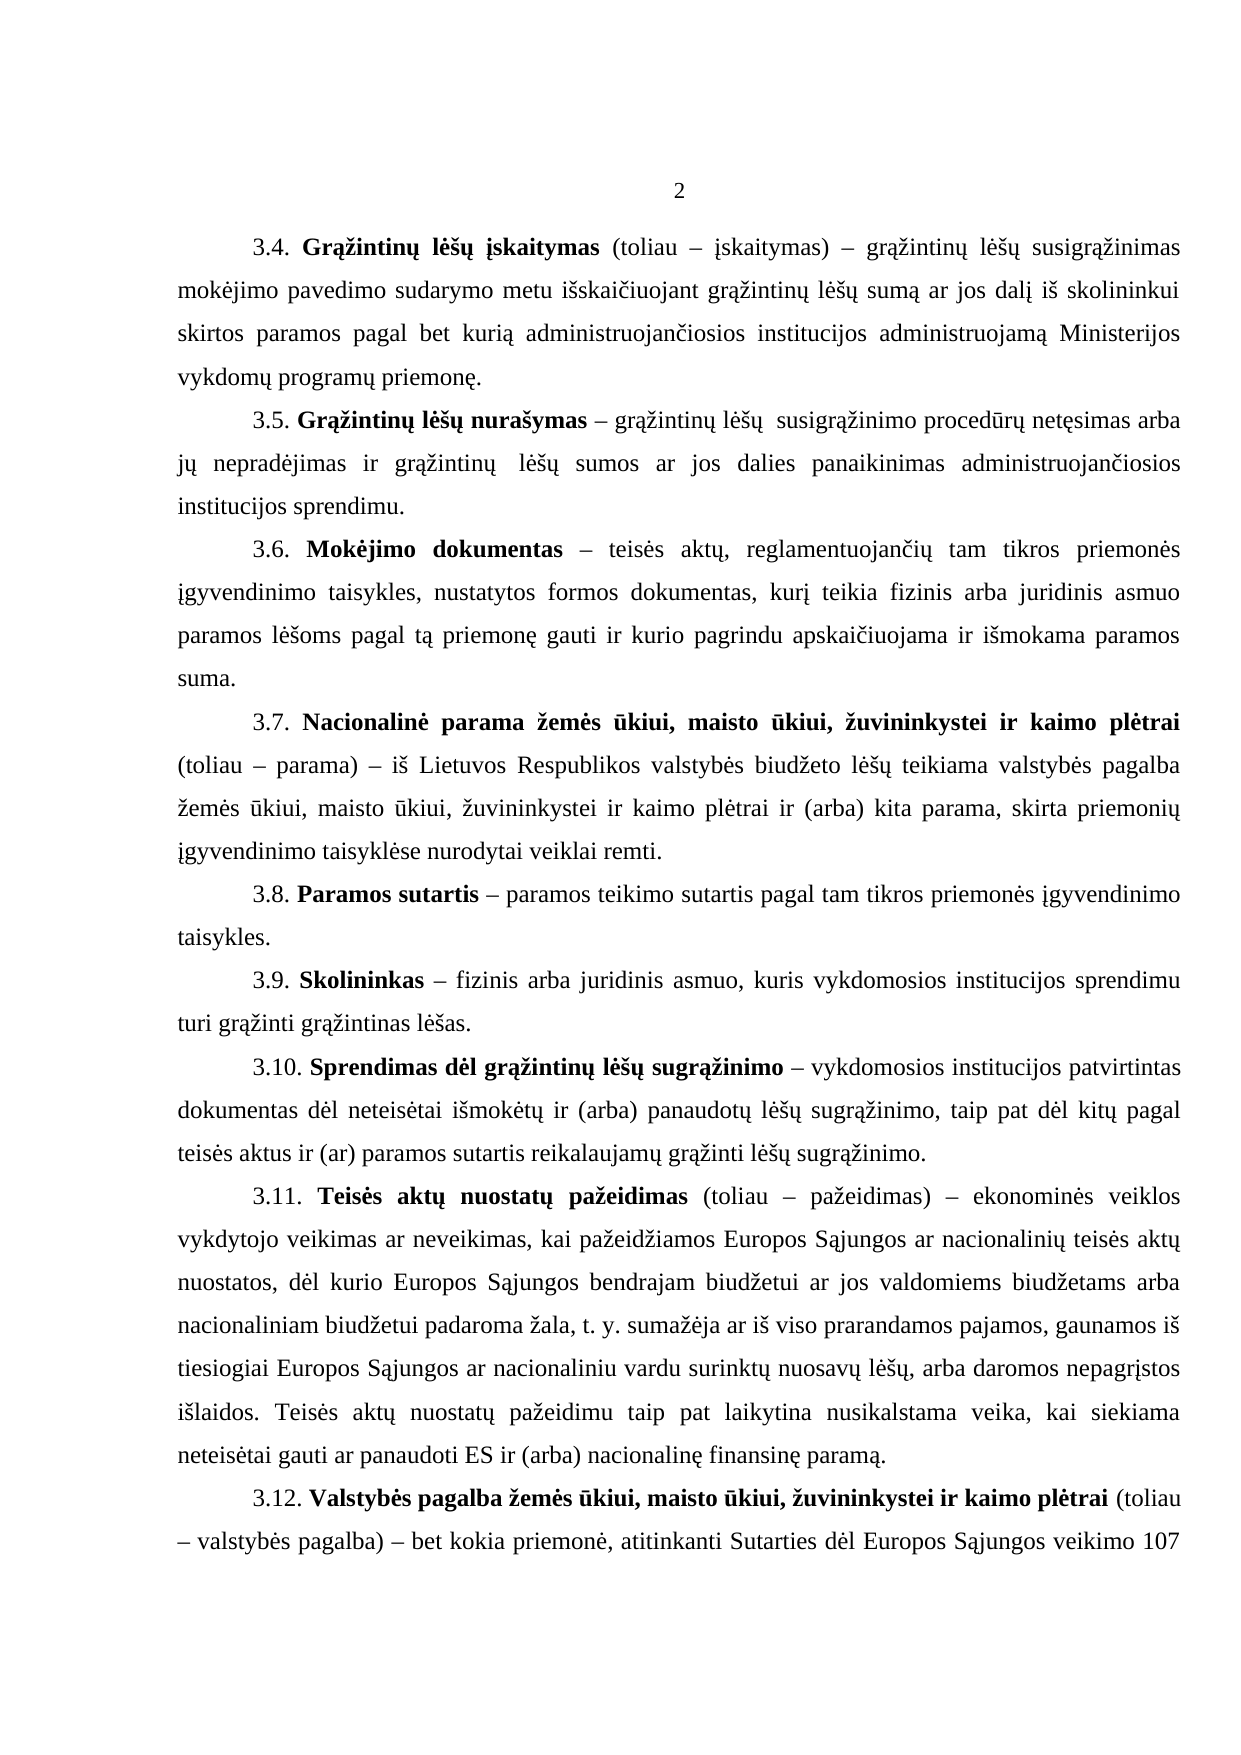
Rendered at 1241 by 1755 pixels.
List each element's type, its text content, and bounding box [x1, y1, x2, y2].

text 3.4. Grąžintinų lėšų įskaitymas (toliau – įskaitymas) – grąžintinų lėšų susigrąžinimas mokėjimo pavedimo sudarymo metu išskaičiuojant grąžintinų lėšų sumą ar jos dalį iš skolininkui skirtos paramos pagal bet kurią administruojančiosios institucijos administruojamą Ministerijos vykdomų programų priemonę. [177, 232, 1181, 390]
text 3.5. Grąžintinų lėšų nurašymas – grąžintinų lėšų susigrąžinimo procedūrų netęsimas arba jų nepradėjimas ir grąžintinų lėšų sumos ar jos dalies panaikinimas administruojančiosios institucijos sprendimu. [177, 405, 1181, 520]
text 3.9. Skolininkas – fizinis arba juridinis asmuo, kuris vykdomosios institucijos sprendimu turi grąžinti grąžintinas lėšas. [177, 965, 1181, 1037]
text 3.10. Sprendimas dėl grąžintinų lėšų sugrąžinimo – vykdomosios institucijos patvirtintas dokumentas dėl neteisėtai išmokėtų ir (arba) panaudotų lėšų sugrąžinimo, taip pat dėl kitų pagal teisės aktus ir (ar) paramos sutartis reikalaujamų grąžinti lėšų sugrąžinimo. [177, 1052, 1181, 1167]
text 3.8. Paramos sutartis – paramos teikimo sutartis pagal tam tikros priemonės įgyvendinimo taisykles. [177, 879, 1181, 951]
text 3.12. Valstybės pagalba žemės ūkiui, maisto ūkiui, žuvininkystei ir kaimo plėtrai (toliau – valstybės pagalba) – bet kokia priemonė, atitinkanti Sutarties dėl Europos Sąjungos veikimo 107 [177, 1483, 1181, 1555]
text 3.6. Mokėjimo dokumentas – teisės aktų, reglamentuojančių tam tikros priemonės įgyvendinimo taisykles, nustatytos formos dokumentas, kurį teikia fizinis arba juridinis asmuo paramos lėšoms pagal tą priemonę gauti ir kurio pagrindu apskaičiuojama ir išmokama paramos suma. [177, 534, 1181, 692]
text 3.7. Nacionalinė parama žemės ūkiui, maisto ūkiui, žuvininkystei ir kaimo plėtrai (toliau – parama) – iš Lietuvos Respublikos valstybės biudžeto lėšų teikiama valstybės pagalba žemės ūkiui, maisto ūkiui, žuvininkystei ir kaimo plėtrai ir (arba) kita parama, skirta priemonių įgyvendinimo taisyklėse nurodytai veiklai remti. [177, 707, 1181, 865]
text 3.11. Teisės aktų nuostatų pažeidimas (toliau – pažeidimas) – ekonominės veiklos vykdytojo veikimas ar neveikimas, kai pažeidžiamos Europos Sąjungos ar nacionalinių teisės aktų nuostatos, dėl kurio Europos Sąjungos bendrajam biudžetui ar jos valdomiems biudžetams arba nacionaliniam biudžetui padaroma žala, t. y. sumažėja ar iš viso prarandamos pajamos, gaunamos iš tiesiogiai Europos Sąjungos ar nacionaliniu vardu surinktų nuosavų lėšų, arba daromos nepagrįstos išlaidos. Teisės aktų nuostatų pažeidimu taip pat laikytina nusikalstama veika, kai siekiama neteisėtai gauti ar panaudoti ES ir (arba) nacionalinę finansinę paramą. [177, 1181, 1181, 1468]
